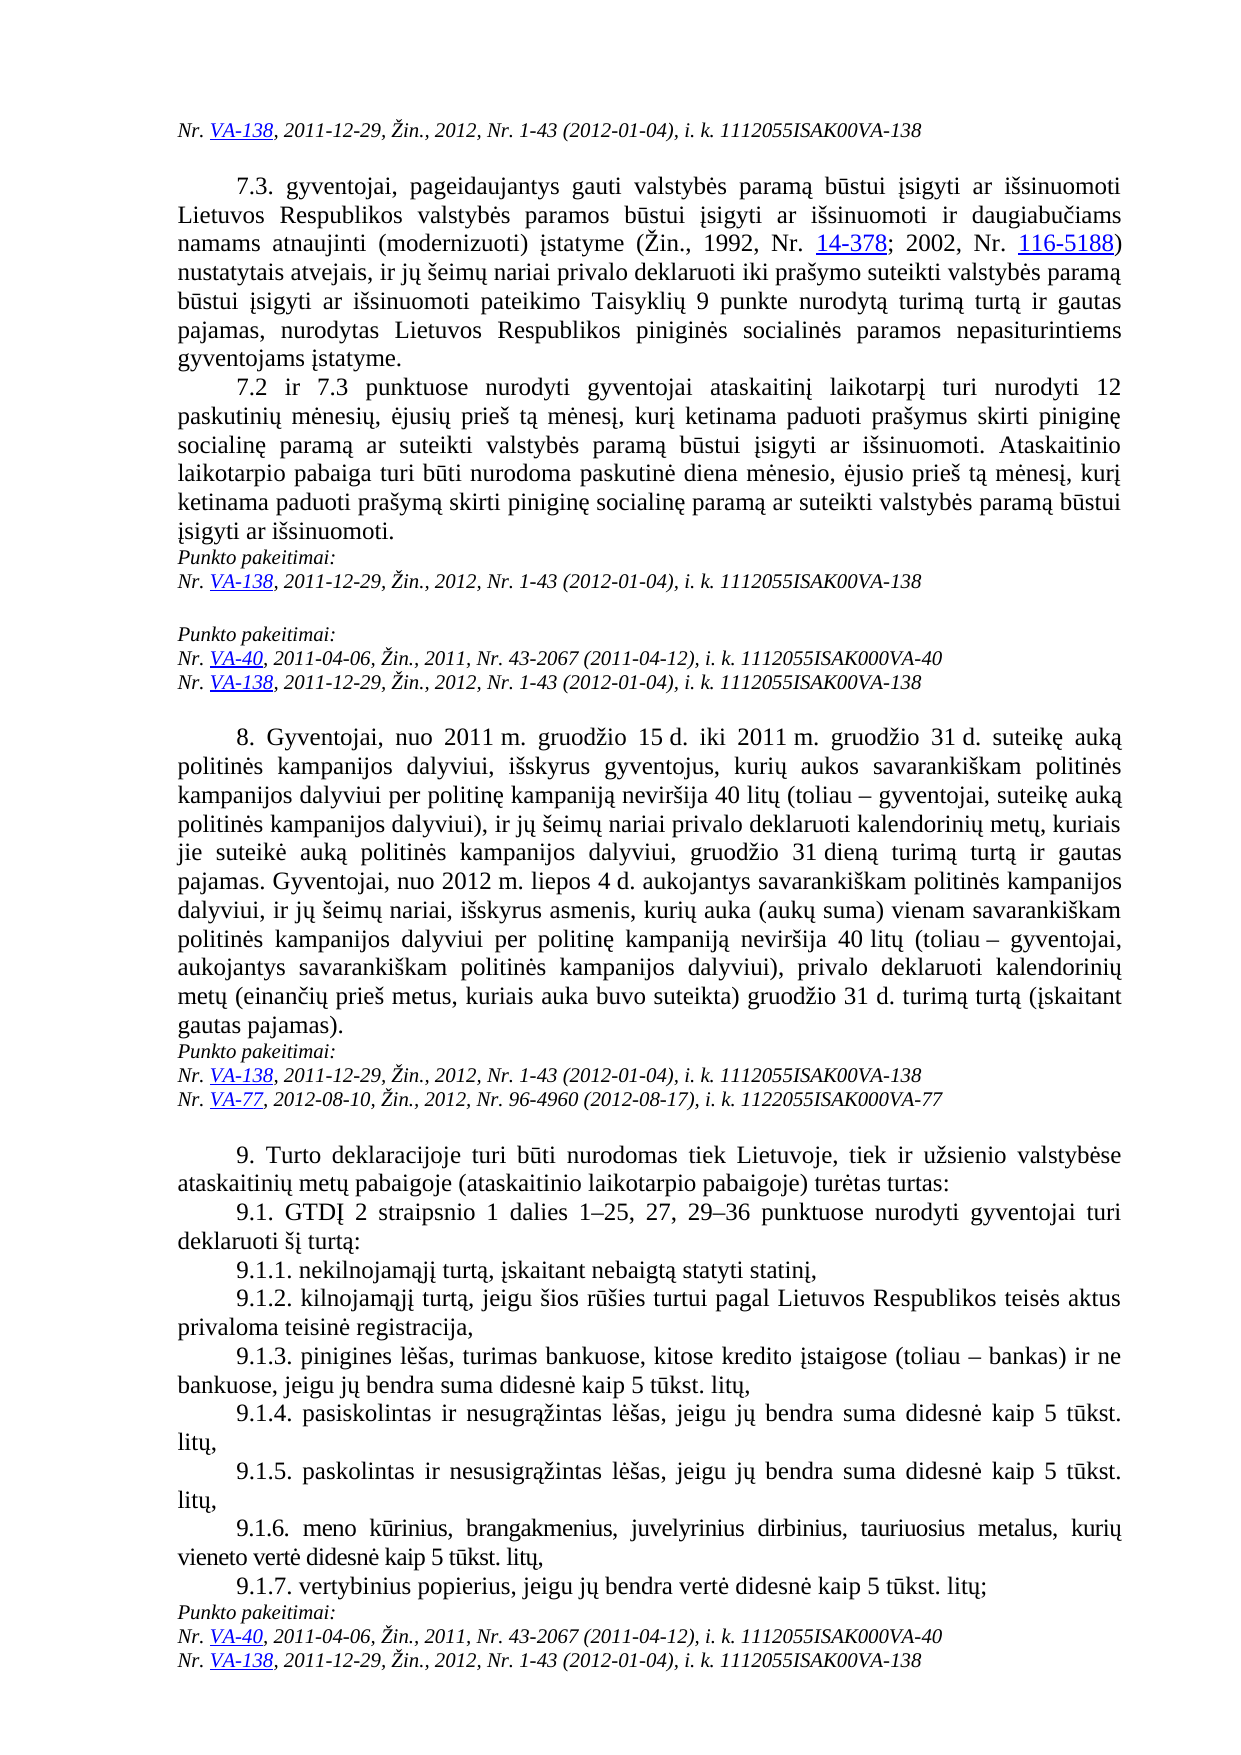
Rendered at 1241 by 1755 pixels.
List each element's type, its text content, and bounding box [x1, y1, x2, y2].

text Nr. VA-138, 2011-12-29, Žin., 2012, Nr. 1-43 (2012-01-04), i. k. 1112055ISAK00VA-138 [177, 1063, 1122, 1087]
text 9.1.7. vertybinius popierius, jeigu jų bendra vertė didesnė kaip 5 tūkst. litų; [177, 1571, 1122, 1600]
text 9.1.6. meno kūrinius, brangakmenius, juvelyrinius dirbinius, tauriuosius metalus, kurių vieneto vertė didesnė kaip 5 tūkst. litų, [177, 1513, 1122, 1571]
text Punkto pakeitimai: [177, 622, 1122, 646]
text Nr. VA-40, 2011-04-06, Žin., 2011, Nr. 43-2067 (2011-04-12), i. k. 1112055ISAK000VA-40 [177, 1624, 1122, 1648]
text Nr. VA-138, 2011-12-29, Žin., 2012, Nr. 1-43 (2012-01-04), i. k. 1112055ISAK00VA-138 [177, 1648, 1122, 1672]
text Nr. VA-77, 2012-08-10, Žin., 2012, Nr. 96-4960 (2012-08-17), i. k. 1122055ISAK000VA-77 [177, 1087, 1122, 1111]
text 7.2 ir 7.3 punktuose nurodyti gyventojai ataskaitinį laikotarpį turi nurodyti 12 paskutinių mėnesių, ėjusių prieš tą mėnesį, kurį ketinama paduoti prašymus skirti piniginę socialinę paramą ar suteikti valstybės paramą būstui įsigyti ar išsinuomoti. Ataskaitinio laikotarpio pabaiga turi būti nurodoma paskutinė diena mėnesio, ėjusio prieš tą mėnesį, kurį ketinama paduoti prašymą skirti piniginę socialinę paramą ar suteikti valstybės paramą būstui įsigyti ar išsinuomoti. [177, 372, 1122, 545]
text Punkto pakeitimai: [177, 545, 1122, 569]
text Punkto pakeitimai: [177, 1600, 1122, 1624]
text Nr. VA-40, 2011-04-06, Žin., 2011, Nr. 43-2067 (2011-04-12), i. k. 1112055ISAK000VA-40 [177, 646, 1122, 670]
text 9.1. GTDĮ 2 straipsnio 1 dalies 1–25, 27, 29–36 punktuose nurodyti gyventojai turi deklaruoti šį turtą: [177, 1197, 1122, 1255]
text Nr. VA-138, 2011-12-29, Žin., 2012, Nr. 1-43 (2012-01-04), i. k. 1112055ISAK00VA-138 [177, 670, 1122, 694]
text Punkto pakeitimai: [177, 1039, 1122, 1063]
text Nr. VA-138, 2011-12-29, Žin., 2012, Nr. 1-43 (2012-01-04), i. k. 1112055ISAK00VA-138 [177, 569, 1122, 593]
text Nr. VA-138, 2011-12-29, Žin., 2012, Nr. 1-43 (2012-01-04), i. k. 1112055ISAK00VA-138 [177, 118, 1122, 142]
text 9.1.3. pinigines lėšas, turimas bankuose, kitose kredito įstaigose (toliau – bankas) ir ne bankuose, jeigu jų bendra suma didesnė kaip 5 tūkst. litų, [177, 1341, 1122, 1398]
text 9.1.5. paskolintas ir nesusigrąžintas lėšas, jeigu jų bendra suma didesnė kaip 5 tūkst. litų, [177, 1456, 1122, 1513]
text 8. Gyventojai, nuo 2011 m. gruodžio 15 d. iki 2011 m. gruodžio 31 d. suteikę auką politinės kampanijos dalyviui, išskyrus gyventojus, kurių aukos savarankiškam politinės kampanijos dalyviui per politinę kampaniją neviršija 40 litų (toliau – gyventojai, suteikę auką politinės kampanijos dalyviui), ir jų šeimų nariai privalo deklaruoti kalendorinių metų, kuriais jie suteikė auką politinės kampanijos dalyviui, gruodžio 31 dieną turimą turtą ir gautas pajamas. Gyventojai, nuo 2012 m. liepos 4 d. aukojantys savarankiškam politinės kampanijos dalyviui, ir jų šeimų nariai, išskyrus asmenis, kurių auka (aukų suma) vienam savarankiškam politinės kampanijos dalyviui per politinę kampaniją neviršija 40 litų (toliau – gyventojai, aukojantys savarankiškam politinės kampanijos dalyviui), privalo deklaruoti kalendorinių metų (einančių prieš metus, kuriais auka buvo suteikta) gruodžio 31 d. turimą turtą (įskaitant gautas pajamas). [177, 722, 1122, 1039]
text 7.3. gyventojai, pageidaujantys gauti valstybės paramą būstui įsigyti ar išsinuomoti Lietuvos Respublikos valstybės paramos būstui įsigyti ar išsinuomoti ir daugiabučiams namams atnaujinti (modernizuoti) įstatyme (Žin., 1992, Nr. 14-378; 2002, Nr. 116-5188) nustatytais atvejais, ir jų šeimų nariai privalo deklaruoti iki prašymo suteikti valstybės paramą būstui įsigyti ar išsinuomoti pateikimo Taisyklių 9 punkte nurodytą turimą turtą ir gautas pajamas, nurodytas Lietuvos Respublikos piniginės socialinės paramos nepasiturintiems gyventojams įstatyme. [177, 171, 1122, 372]
text 9.1.4. pasiskolintas ir nesugrąžintas lėšas, jeigu jų bendra suma didesnė kaip 5 tūkst. litų, [177, 1398, 1122, 1456]
text 9.1.2. kilnojamąjį turtą, jeigu šios rūšies turtui pagal Lietuvos Respublikos teisės aktus privaloma teisinė registracija, [177, 1283, 1122, 1341]
text 9. Turto deklaracijoje turi būti nurodomas tiek Lietuvoje, tiek ir užsienio valstybėse ataskaitinių metų pabaigoje (ataskaitinio laikotarpio pabaigoje) turėtas turtas: [177, 1140, 1122, 1197]
text 9.1.1. nekilnojamąjį turtą, įskaitant nebaigtą statyti statinį, [177, 1255, 1122, 1283]
